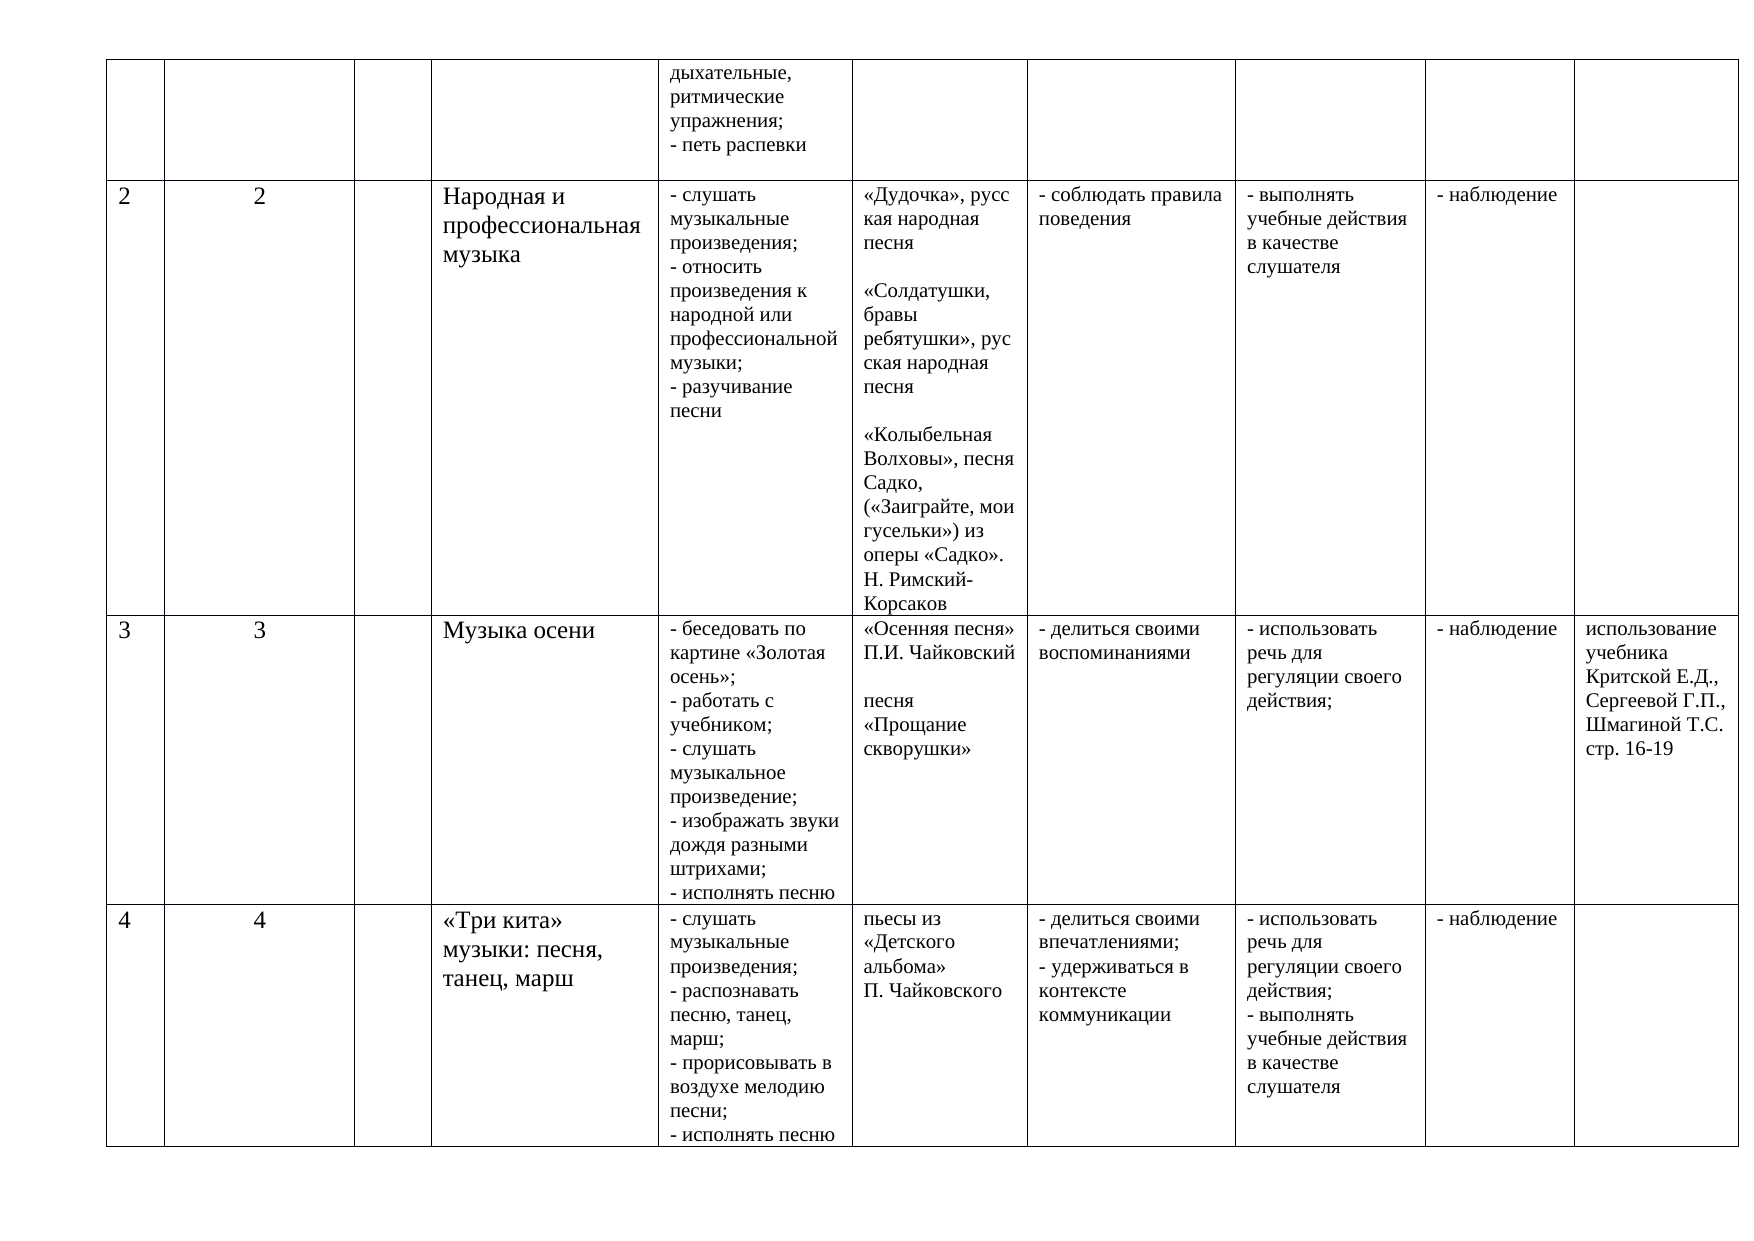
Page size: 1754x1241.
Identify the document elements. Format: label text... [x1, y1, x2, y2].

table_cell - слушать музыкальные произведения; - относить произведения к народной или профессиональной музыки; - разучивание песни [659, 181, 852, 614]
table_cell пьесы из «Детского альбома» П. Чайковского [853, 905, 1027, 1146]
table_cell - наблюдение [1426, 616, 1574, 904]
table_cell [165, 60, 354, 180]
table_cell 2 [107, 181, 164, 614]
table_cell «Дудочка», русская народная песня «Солдатушки, бравы ребятушки», русская народная песня «Колыбельная Волховы», песня Садко, («Заиграйте, мои гусельки») из оперы «Садко». Н. Римский- Корсаков [853, 181, 1027, 614]
table_cell - беседовать по картине «Золотая осень»; - работать с учебником; - слушать музыкальное произведение; - изображать звуки дождя разными штрихами; - исполнять песню [659, 616, 852, 904]
table_cell [1575, 181, 1738, 614]
table_cell - делиться своими впечатлениями; - удерживаться в контексте коммуникации [1028, 905, 1235, 1146]
table_cell - слушать музыкальные произведения; - распознавать песню, танец, марш; - прорисовывать в воздухе мелодию песни; - исполнять песню [659, 905, 852, 1146]
table_cell 3 [165, 616, 354, 904]
table_cell 2 [165, 181, 354, 614]
table_cell [355, 60, 431, 180]
table_cell [1236, 60, 1425, 180]
table_cell - соблюдать правила поведения [1028, 181, 1235, 614]
table_cell [1028, 60, 1235, 180]
table_cell - наблюдение [1426, 181, 1574, 614]
table_cell «Три кита» музыки: песня, танец, марш [432, 905, 658, 1146]
table_cell Народная и профессиональная музыка [432, 181, 658, 614]
table_cell использование учебника Критской Е.Д., Сергеевой Г.П., Шмагиной Т.С. стр. 16-19 [1575, 616, 1738, 904]
table_cell дыхательные, ритмические упражнения; - петь распевки [659, 60, 852, 180]
table_cell 4 [107, 905, 164, 1146]
table_cell - использовать речь для регуляции своего действия; - выполнять учебные действия в качестве слушателя [1236, 905, 1425, 1146]
table_cell 4 [165, 905, 354, 1146]
table_cell - выполнять учебные действия в качестве слушателя [1236, 181, 1425, 614]
table_cell [432, 60, 658, 180]
table_cell - использовать речь для регуляции своего действия; [1236, 616, 1425, 904]
table_cell [1575, 60, 1738, 180]
table_cell [1575, 905, 1738, 1146]
table_cell [355, 181, 431, 614]
table_cell [853, 60, 1027, 180]
table_cell [107, 60, 164, 180]
table_cell [1426, 60, 1574, 180]
table_cell [355, 616, 431, 904]
table_cell 3 [107, 616, 164, 904]
table_cell - наблюдение [1426, 905, 1574, 1146]
table_cell [355, 905, 431, 1146]
table_cell «Осенняя песня» П.И. Чайковский песня «Прощание скворушки» [853, 616, 1027, 904]
table_cell Музыка осени [432, 616, 658, 904]
table_cell - делиться своими воспоминаниями [1028, 616, 1235, 904]
